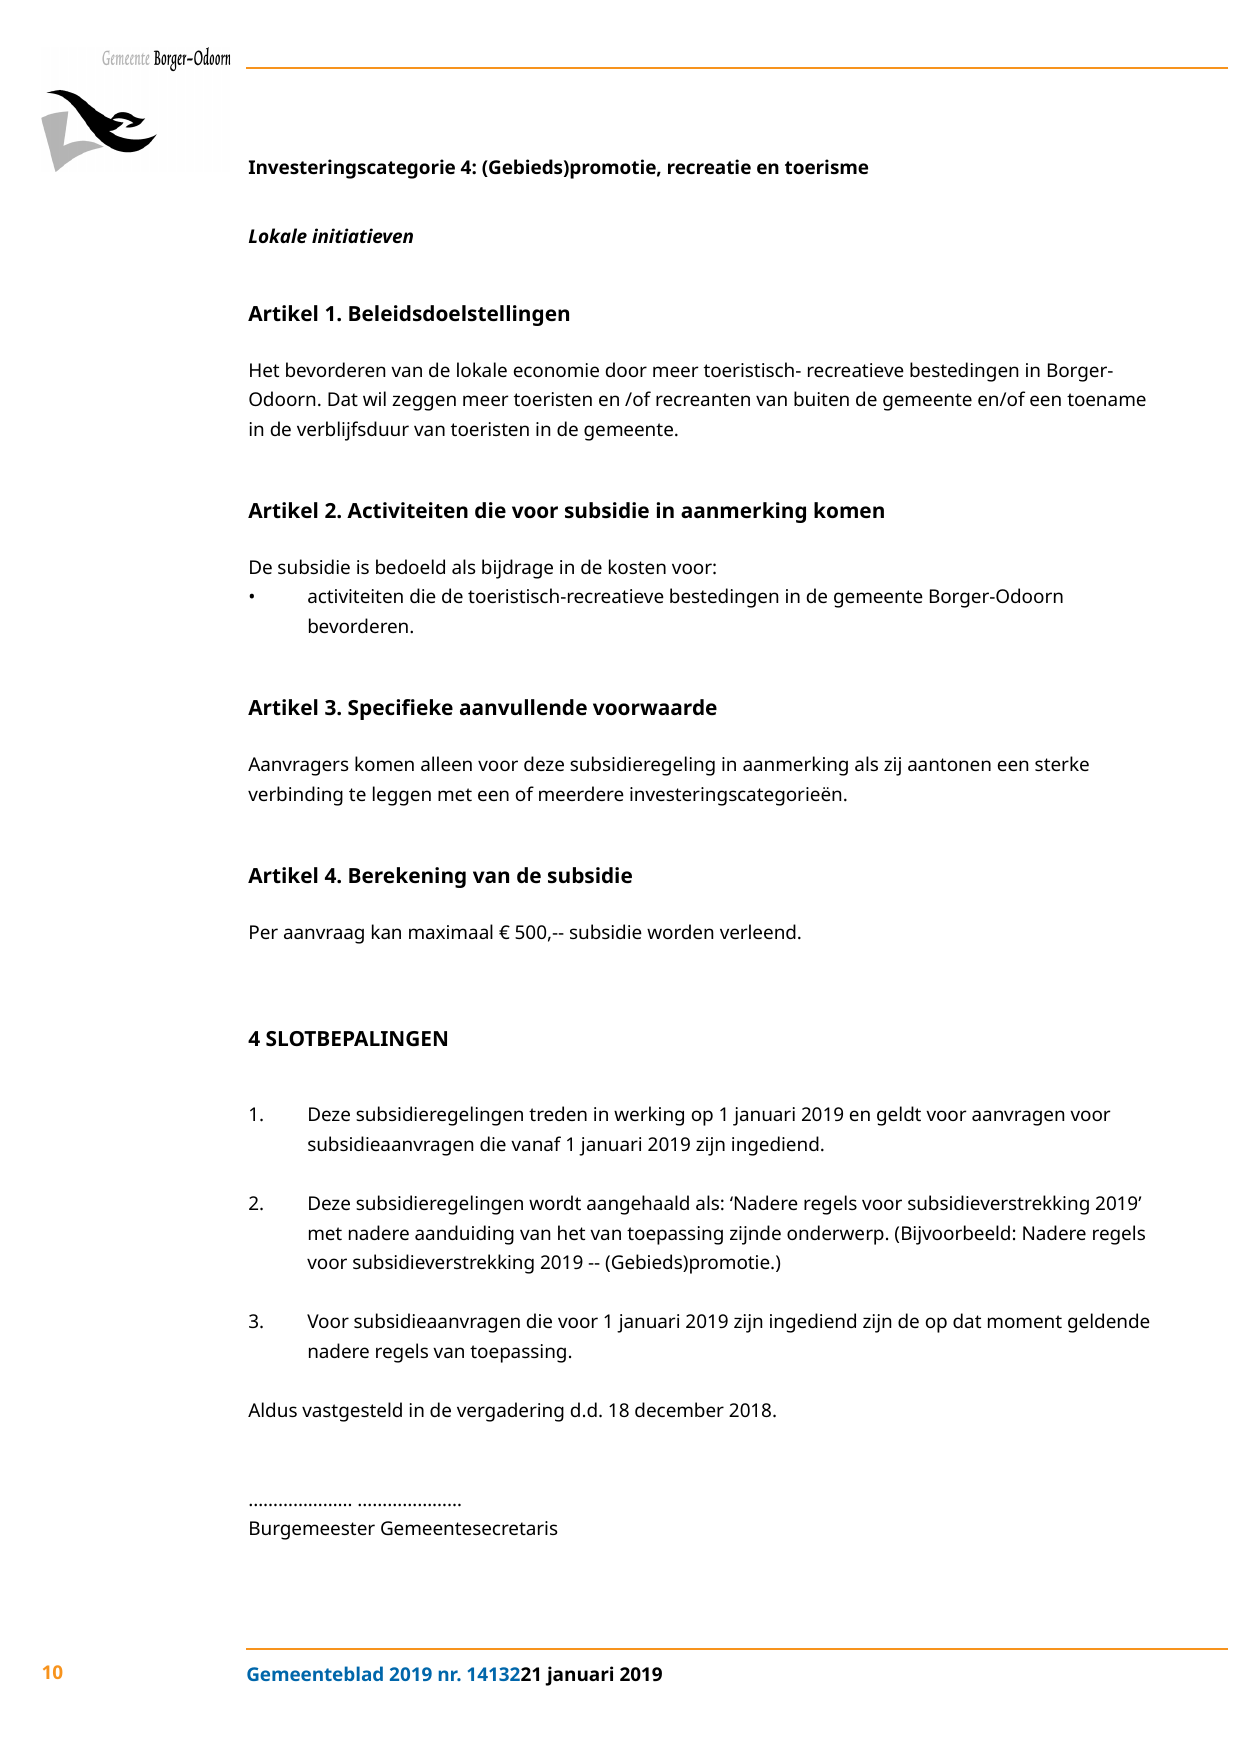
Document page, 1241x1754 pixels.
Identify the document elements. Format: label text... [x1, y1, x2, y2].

text Artikel 4. Berekening van de subsidie [248, 861, 1152, 889]
text Per aanvraag kan maximaal € 500,-- subsidie worden verleend. [248, 919, 1152, 945]
text 4 SLOTBEPALINGEN [248, 1024, 1152, 1052]
text De subsidie is bedoeld als bijdrage in de kosten voor: [248, 554, 1152, 580]
text Artikel 1. Beleidsdoelstellingen [248, 299, 1152, 327]
text ………………… ………………… [248, 1486, 1152, 1512]
text Lokale initiatieven [248, 223, 1152, 248]
text Artikel 2. Activiteiten die voor subsidie in aanmerking komen [248, 496, 1152, 524]
list activiteiten die de toeristisch-recreatieve bestedingen in de gemeente Borger-Odoorn bevorderen. [248, 584, 1152, 639]
list Deze subsidieregelingen treden in werking op 1 januari 2019 en geldt voor aanvragen voor subsidieaanvragen die vanaf 1 januari 2019 zijn ingediend. [248, 1101, 1152, 1157]
picture [41, 47, 231, 172]
text Het bevorderen van de lokale economie door meer toeristisch- recreatieve bestedingen in Borger-Odoorn. Dat wil zeggen meer toeristen en /of recreanten van buiten de gemeente en/of een toename in de verblijfsduur van toeristen in de gemeente. [248, 357, 1152, 442]
list Deze subsidieregelingen wordt aangehaald als: ‘Nadere regels voor subsidieverstrekking 2019’ met nadere aanduiding van het van toepassing zijnde onderwerp. (Bijvoorbeeld: Nadere regels voor subsidieverstrekking 2019 -- (Gebieds)promotie.) [248, 1190, 1152, 1275]
text Investeringscategorie 4: (Gebieds)promotie, recreatie en toerisme [248, 154, 1152, 180]
text Aanvragers komen alleen voor deze subsidieregeling in aanmerking als zij aantonen een sterke verbinding te leggen met een of meerdere investeringscategorieën. [248, 751, 1152, 807]
text Burgemeester Gemeentesecretaris [248, 1516, 1152, 1541]
list Voor subsidieaanvragen die voor 1 januari 2019 zijn ingediend zijn de op dat moment geldende nadere regels van toepassing. [248, 1308, 1152, 1364]
text Artikel 3. Specifieke aanvullende voorwaarde [248, 693, 1152, 722]
text Aldus vastgesteld in de vergadering d.d. 18 december 2018. [248, 1397, 1152, 1423]
